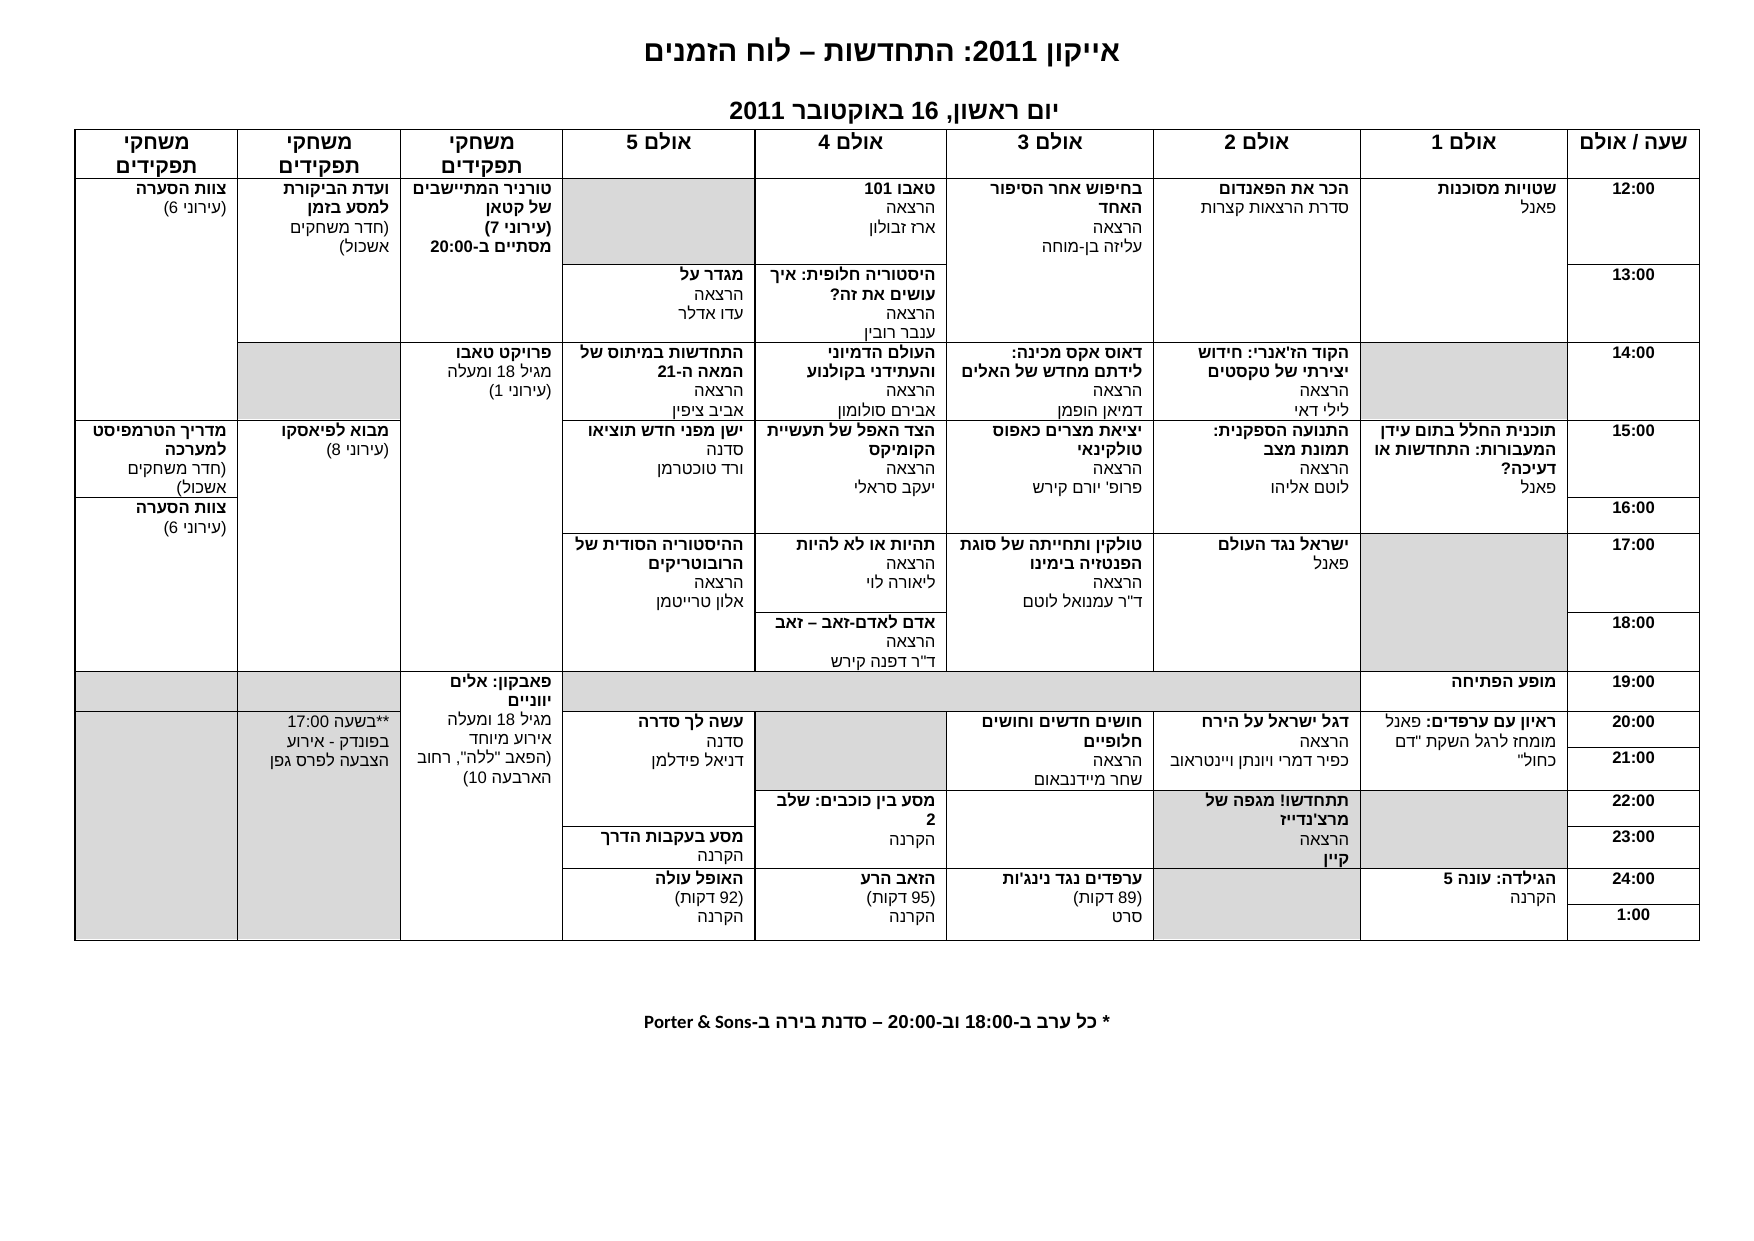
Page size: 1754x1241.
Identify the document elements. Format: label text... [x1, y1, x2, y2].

table_cell 23:00 [1568, 827, 1699, 868]
table_cell 22:00 [1568, 791, 1699, 826]
table_cell צוות הסערה (עירוני 6) [76, 498, 237, 671]
table_cell 12:00 [1568, 179, 1699, 264]
table_cell חושים חדשים וחושים חלופיים הרצאה שחר מיידנבאום [947, 712, 1153, 790]
table_cell שטויות מסוכנות פאנל [1361, 179, 1567, 342]
table_cell מבוא לפיאסקו (עירוני 8) [238, 421, 400, 671]
table_header אולם 4 [756, 130, 946, 178]
table_cell 20:00 [1568, 712, 1699, 747]
table_header אולם 5 [563, 130, 754, 178]
table_cell תוכנית החלל בתום עידן המעבורות: התחדשות או דעיכה? פאנל [1361, 421, 1567, 533]
table_cell 1:00 [1568, 905, 1699, 939]
table_cell [563, 179, 754, 264]
table_header אולם 1 [1361, 130, 1567, 178]
table_cell דגל ישראל על הירח הרצאה כפיר דמרי ויונתן ויינטראוב [1154, 712, 1360, 790]
table_cell [756, 712, 946, 790]
table_cell הכר את הפאנדום סדרת הרצאות קצרות [1154, 179, 1360, 342]
table_cell 21:00 [1568, 748, 1699, 790]
table_cell [1361, 343, 1567, 419]
table_cell ועדת הביקורת למסע בזמן (חדר משחקים אשכול) [238, 179, 400, 342]
table_cell תהיות או לא להיות הרצאה ליאורה לוי [756, 534, 946, 612]
table_cell האופל עולה (92 דקות) הקרנה [563, 869, 754, 939]
table_cell עשה לך סדרה סדנה דניאל פידלמן [563, 712, 754, 826]
table_header משחקי תפקידים [238, 130, 400, 178]
table_cell הצד האפל של תעשיית הקומיקס הרצאה יעקב סראלי [756, 421, 946, 533]
table_cell דאוס אקס מכינה: לידתם מחדש של האלים הרצאה דמיאן הופמן [947, 343, 1153, 419]
table_header משחקי תפקידים [76, 130, 237, 178]
table_cell אדם לאדם-זאב – זאב הרצאה ד"ר דפנה קירש [756, 613, 946, 671]
table_cell צוות הסערה (עירוני 6) [76, 179, 237, 419]
table_cell הקוד הז'אנרי: חידוש יצירתי של טקסטים הרצאה לילי דאי [1154, 343, 1360, 419]
table_cell [1154, 869, 1360, 939]
table_cell ההיסטוריה הסודית של הרובוטריקים הרצאה אלון טרייטמן [563, 534, 754, 671]
table_cell הגילדה: עונה 5 הקרנה [1361, 869, 1567, 939]
table_cell [947, 791, 1153, 868]
table_cell טורניר המתיישבים של קטאן (עירוני 7) מסתיים ב-20:00 [401, 179, 562, 342]
table_cell ראיון עם ערפדים: פאנל מומחז לרגל השקת "דם כחול" [1361, 712, 1567, 790]
table_cell התנועה הספקנית: תמונת מצב הרצאה לוטם אליהו [1154, 421, 1360, 533]
text * כל ערב ב-18:00 וב-20:00 – סדנת בירה ב-Porter & Sons [75, 1011, 1679, 1033]
table_cell [1361, 534, 1567, 671]
table_cell [76, 712, 237, 939]
table_cell העולם הדמיוני והעתידני בקולנוע הרצאה אבירם סולומון [756, 343, 946, 419]
table_cell 24:00 [1568, 869, 1699, 904]
table_header משחקי תפקידים [401, 130, 562, 178]
table_cell ערפדים נגד נינג'ות (89 דקות) סרט [947, 869, 1153, 939]
table_cell יציאת מצרים כאפוס טולקינאי הרצאה פרופ' יורם קירש [947, 421, 1153, 533]
table_cell התחדשות במיתוס של המאה ה-21 הרצאה אביב ציפין [563, 343, 754, 419]
table_cell מופע הפתיחה [1361, 672, 1567, 711]
table_cell בחיפוש אחר הסיפור האחד הרצאה עליזה בן-מוחה [947, 179, 1153, 342]
table_cell מדריך הטרמפיסט למערכה (חדר משחקים אשכול) [76, 421, 237, 497]
table_cell ישראל נגד העולם פאנל [1154, 534, 1360, 671]
table_cell 17:00 [1568, 534, 1699, 612]
table_header שעה / אולם [1568, 130, 1699, 178]
table_cell 14:00 [1568, 343, 1699, 419]
table_cell [238, 343, 400, 419]
table_cell [563, 672, 1360, 711]
table_cell מגדר על הרצאה עדו אדלר [563, 265, 754, 342]
table_cell הזאב הרע (95 דקות) הקרנה [756, 869, 946, 939]
table_cell פרויקט טאבו מגיל 18 ומעלה (עירוני 1) [401, 343, 562, 671]
table_cell מסע בין כוכבים: שלב 2 הקרנה [756, 791, 946, 868]
table_cell טולקין ותחייתה של סוגת הפנטזיה בימינו הרצאה ד"ר עמנואל לוטם [947, 534, 1153, 671]
table_cell [76, 672, 237, 711]
text יום ראשון, 16 באוקטובר 2011 [75, 96, 1714, 125]
table_cell [238, 672, 400, 711]
table_cell 19:00 [1568, 672, 1699, 711]
table_cell [1361, 791, 1567, 868]
table_cell 18:00 [1568, 613, 1699, 671]
table_cell טאבו 101 הרצאה ארז זבולון [756, 179, 946, 264]
table_cell פאבקון: אלים יווניים מגיל 18 ומעלה אירוע מיוחד (הפאב "ללה", רחוב הארבעה 10) [401, 672, 562, 939]
table_cell ישן מפני חדש תוציאו סדנה ורד טוכטרמן [563, 421, 754, 533]
table_cell **בשעה 17:00 בפונדק - אירוע הצבעה לפרס גפן [238, 712, 400, 939]
table_cell תתחדשו! מגפה של מרצ'נדייז הרצאה קיין [1154, 791, 1360, 868]
table_header אולם 3 [947, 130, 1153, 178]
text אייקון 2011: התחדשות – לוח הזמנים [75, 29, 1679, 68]
table_cell היסטוריה חלופית: איך עושים את זה? הרצאה ענבר רובין [756, 265, 946, 342]
table_header אולם 2 [1154, 130, 1360, 178]
table_cell 16:00 [1568, 498, 1699, 533]
table_cell 13:00 [1568, 265, 1699, 342]
table_cell מסע בעקבות הדרך הקרנה [563, 827, 754, 868]
table_cell 15:00 [1568, 421, 1699, 497]
